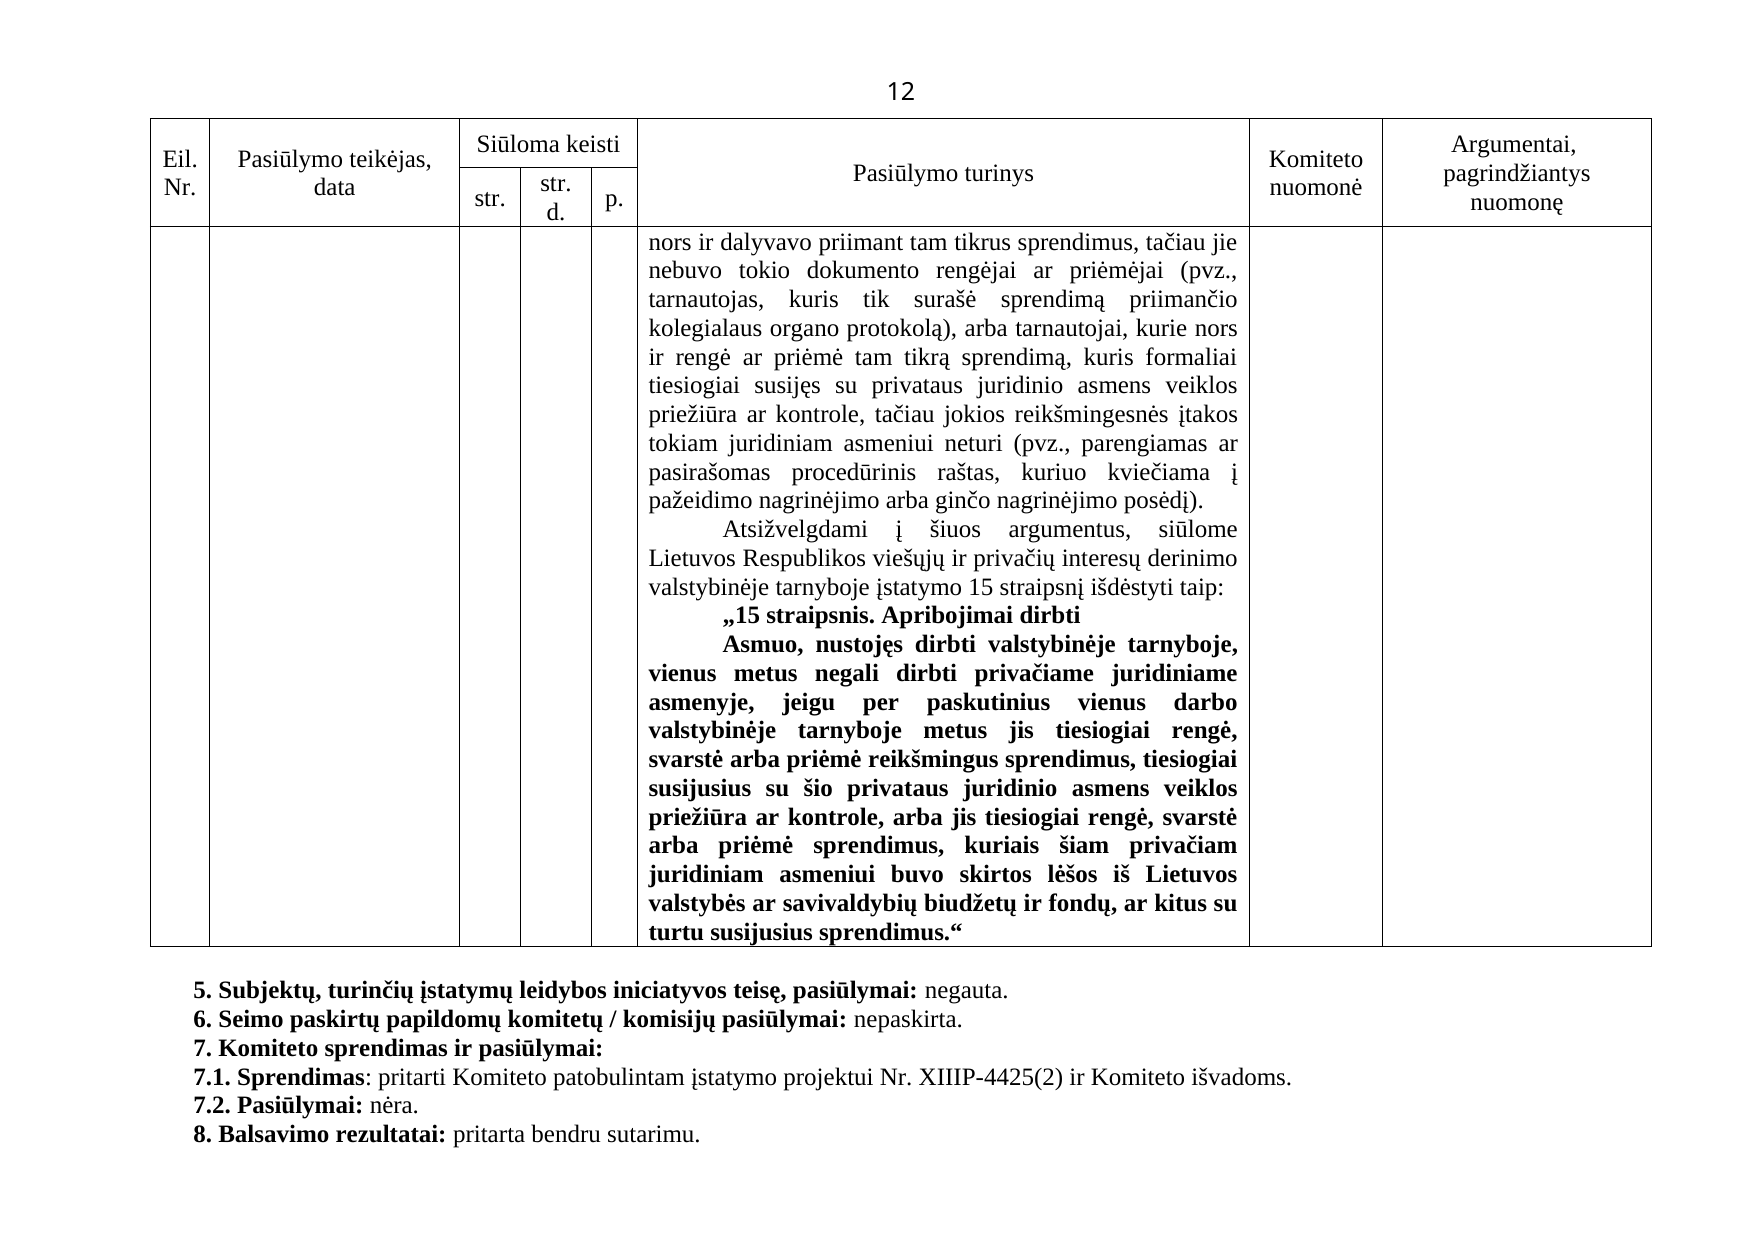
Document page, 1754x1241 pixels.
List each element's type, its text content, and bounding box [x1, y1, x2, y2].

table_cell [592, 227, 637, 946]
table_header Eil. Nr. [151, 119, 209, 226]
table_cell p. [592, 168, 637, 226]
table_cell str. d. [521, 168, 591, 226]
table_header Pasiūlymo turinys [638, 119, 1249, 226]
table_cell str. [460, 168, 520, 226]
table_cell [1383, 227, 1651, 946]
table_header Argumentai, pagrindžiantys nuomonę [1383, 119, 1651, 226]
table_cell [210, 227, 459, 946]
text 8. Balsavimo rezultatai: pritarta bendru sutarimu. [118, 1119, 1683, 1148]
text 7.2. Pasiūlymai: nėra. [118, 1090, 1683, 1119]
table_cell nors ir dalyvavo priimant tam tikrus sprendimus, tačiau jie nebuvo tokio dokumento rengėjai ar priėmėjai (pvz., tarnautojas, kuris tik surašė sprendimą priimančio kolegialaus organo protokolą), arba tarnautojai, kurie nors ir rengė ar priėmė tam tikrą sprendimą, kuris formaliai tiesiogiai susijęs su privataus juridinio asmens veiklos priežiūra ar kontrole, tačiau jokios reikšmingesnės įtakos tokiam juridiniam asmeniui neturi (pvz., parengiamas ar pasirašomas procedūrinis raštas, kuriuo kviečiama į pažeidimo nagrinėjimo arba ginčo nagrinėjimo posėdį). Atsižvelgdami į šiuos argumentus, siūlome Lietuvos Respublikos viešųjų ir privačių interesų derinimo valstybinėje tarnyboje įstatymo 15 straipsnį išdėstyti taip: „15 straipsnis. Apribojimai dirbti Asmuo, nustojęs dirbti valstybinėje tarnyboje, vienus metus negali dirbti privačiame juridiniame asmenyje, jeigu per paskutinius vienus darbo valstybinėje tarnyboje metus jis tiesiogiai rengė, svarstė arba priėmė reikšmingus sprendimus, tiesiogiai susijusius su šio privataus juridinio asmens veiklos priežiūra ar kontrole, arba jis tiesiogiai rengė, svarstė arba priėmė sprendimus, kuriais šiam privačiam juridiniam asmeniui buvo skirtos lėšos iš Lietuvos valstybės ar savivaldybių biudžetų ir fondų, ar kitus su turtu susijusius sprendimus.“ [638, 227, 1249, 946]
text 7. Komiteto sprendimas ir pasiūlymai: [118, 1033, 1683, 1062]
table_cell [1250, 227, 1382, 946]
table_cell [151, 227, 209, 946]
table_header Siūloma keisti [460, 119, 637, 167]
text 7.1. Sprendimas: pritarti Komiteto patobulintam įstatymo projektui Nr. XIIIP-4425(2) ir Komiteto išvadoms. [118, 1062, 1683, 1090]
table_header Komiteto nuomonė [1250, 119, 1382, 226]
table_cell [460, 227, 520, 946]
text 5. Subjektų, turinčių įstatymų leidybos iniciatyvos teisę, pasiūlymai: negauta. [118, 975, 1683, 1004]
table_cell [521, 227, 591, 946]
text 6. Seimo paskirtų papildomų komitetų / komisijų pasiūlymai: nepaskirta. [118, 1004, 1683, 1033]
table_header Pasiūlymo teikėjas, data [210, 119, 459, 226]
